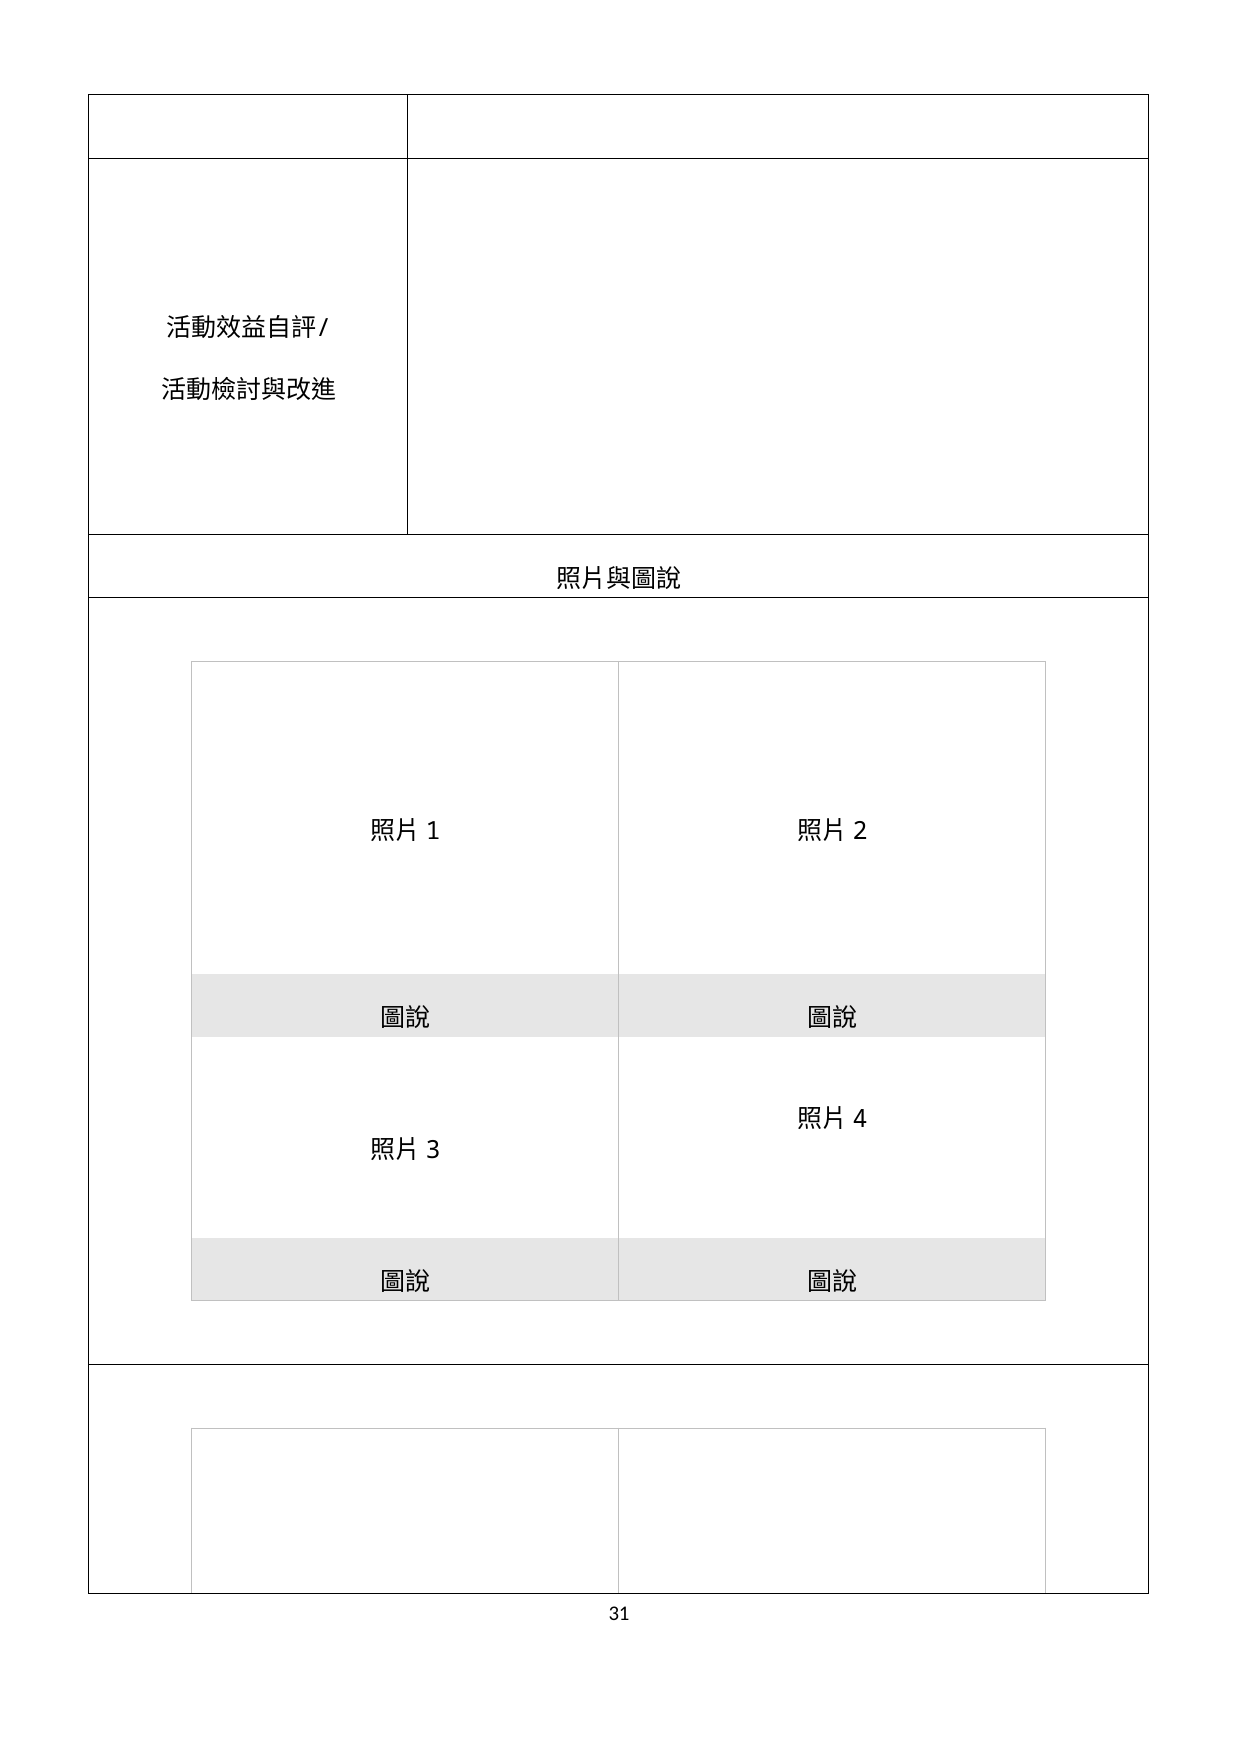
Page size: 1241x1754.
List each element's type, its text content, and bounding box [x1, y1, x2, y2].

table_cell 滿意度調查結果 [89, 95, 407, 158]
table_cell [89, 1365, 1148, 1593]
table_cell 圖說 [192, 1238, 618, 1300]
table_header [619, 1429, 1045, 1593]
table_header [192, 1429, 618, 1593]
table_header 照片2 [619, 662, 1045, 974]
table_cell 圖說 [619, 1238, 1045, 1300]
table_cell 活動效益自評/ 活動檢討與改進 [89, 159, 407, 534]
table_cell 圖說 [192, 974, 618, 1037]
table_cell 照片與圖說 [89, 535, 1148, 597]
table_cell 圖說 [619, 974, 1045, 1037]
table_cell [89, 598, 1148, 1364]
table_cell [408, 159, 1148, 534]
table_cell 滿意度統計： (一)活動整體滿意度平均值： (二)課程/活動滿意度： 1.課程/活動1：（請填寫課程/活動名稱）滿意度平均值： 2.課程/活動2：（請填寫課程/活動名稱）滿意度平均值：______ 3.課程/活動3：（請填寫課程/活動名稱）滿意度平均值：________ （請視實際課程/活動辦理情形往下增列） 學員就活動有關之開放性建議：（請擇要項簡要敘明即可） [408, 95, 1148, 158]
table_cell 照片3 [192, 1037, 618, 1238]
table_cell 照片4 [619, 1037, 1045, 1238]
table_header 照片1 [192, 662, 618, 974]
